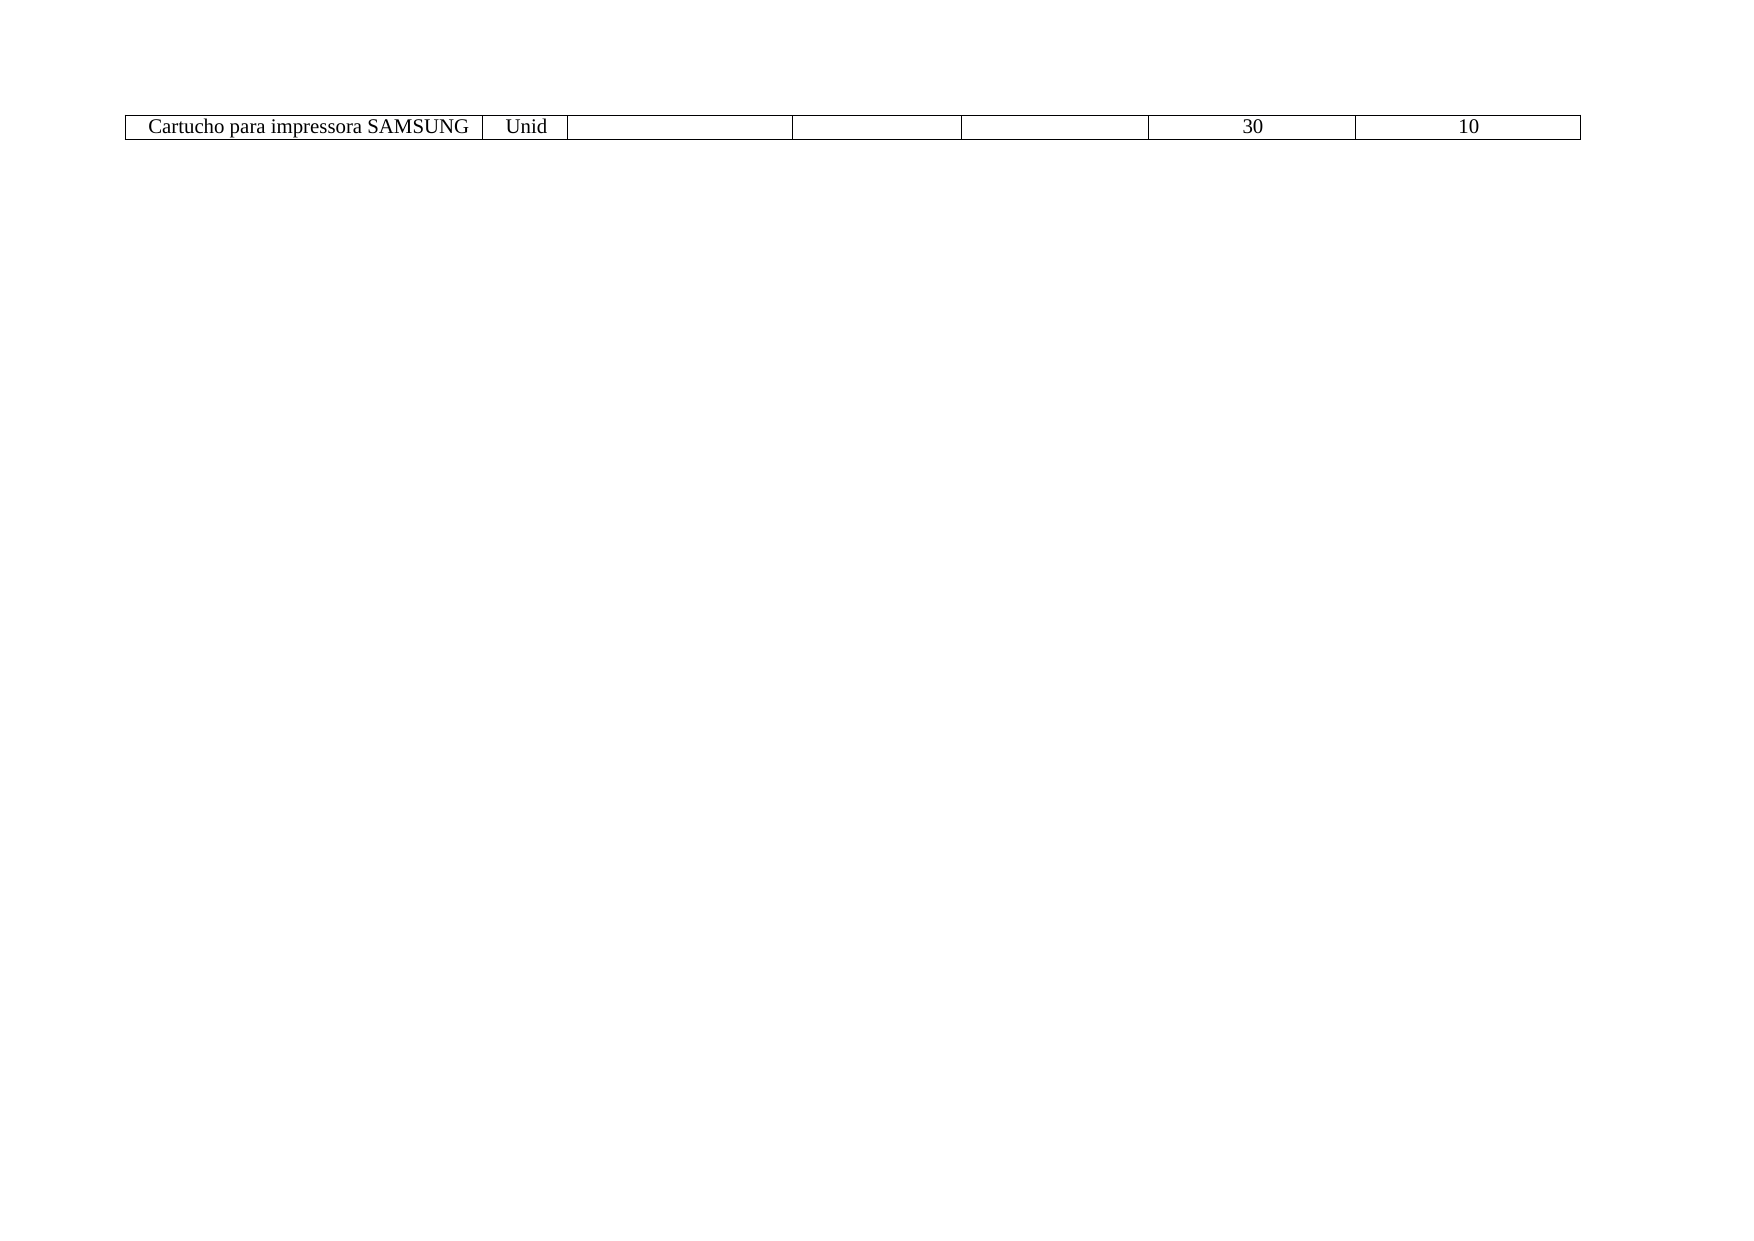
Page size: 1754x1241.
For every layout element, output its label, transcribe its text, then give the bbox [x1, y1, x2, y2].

table_cell [793, 116, 961, 139]
table_cell [568, 116, 792, 139]
table_cell 30 [1149, 116, 1355, 139]
table_cell Unid [483, 116, 567, 139]
table_cell [962, 116, 1148, 139]
table_cell 10 [1356, 116, 1580, 139]
table_cell Cartucho para impressora SAMSUNG [126, 116, 482, 139]
